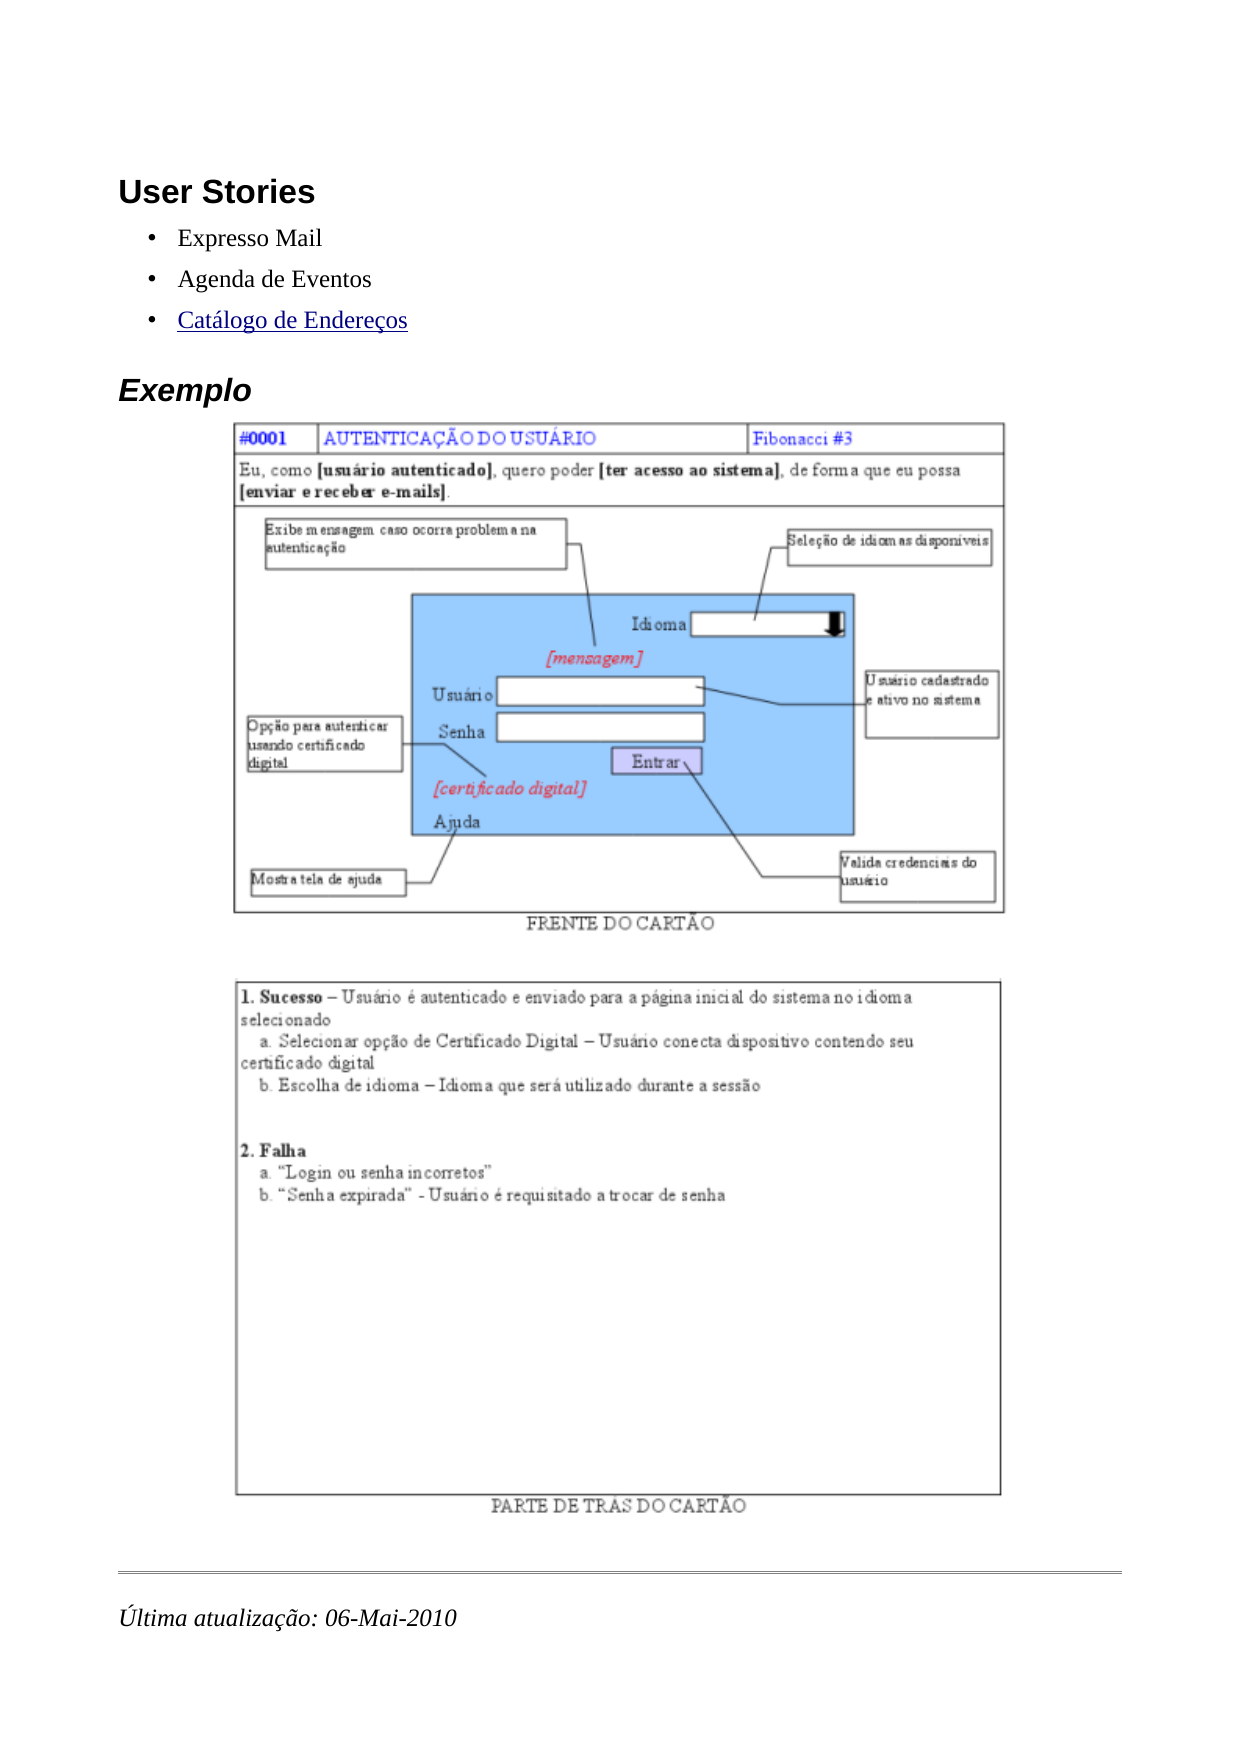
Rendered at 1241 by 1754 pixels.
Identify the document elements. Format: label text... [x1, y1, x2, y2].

text Última atualização: 06-Mai-2010 [118, 1603, 1122, 1632]
list Expresso Mail [148, 223, 1122, 252]
list Agenda de Eventos [148, 264, 1122, 293]
picture [229, 978, 1011, 1516]
list Catálogo de Endereços [148, 306, 1122, 334]
subtitle User Stories [118, 172, 1122, 211]
subtitle Exemplo [118, 372, 1122, 409]
picture [229, 421, 1011, 937]
